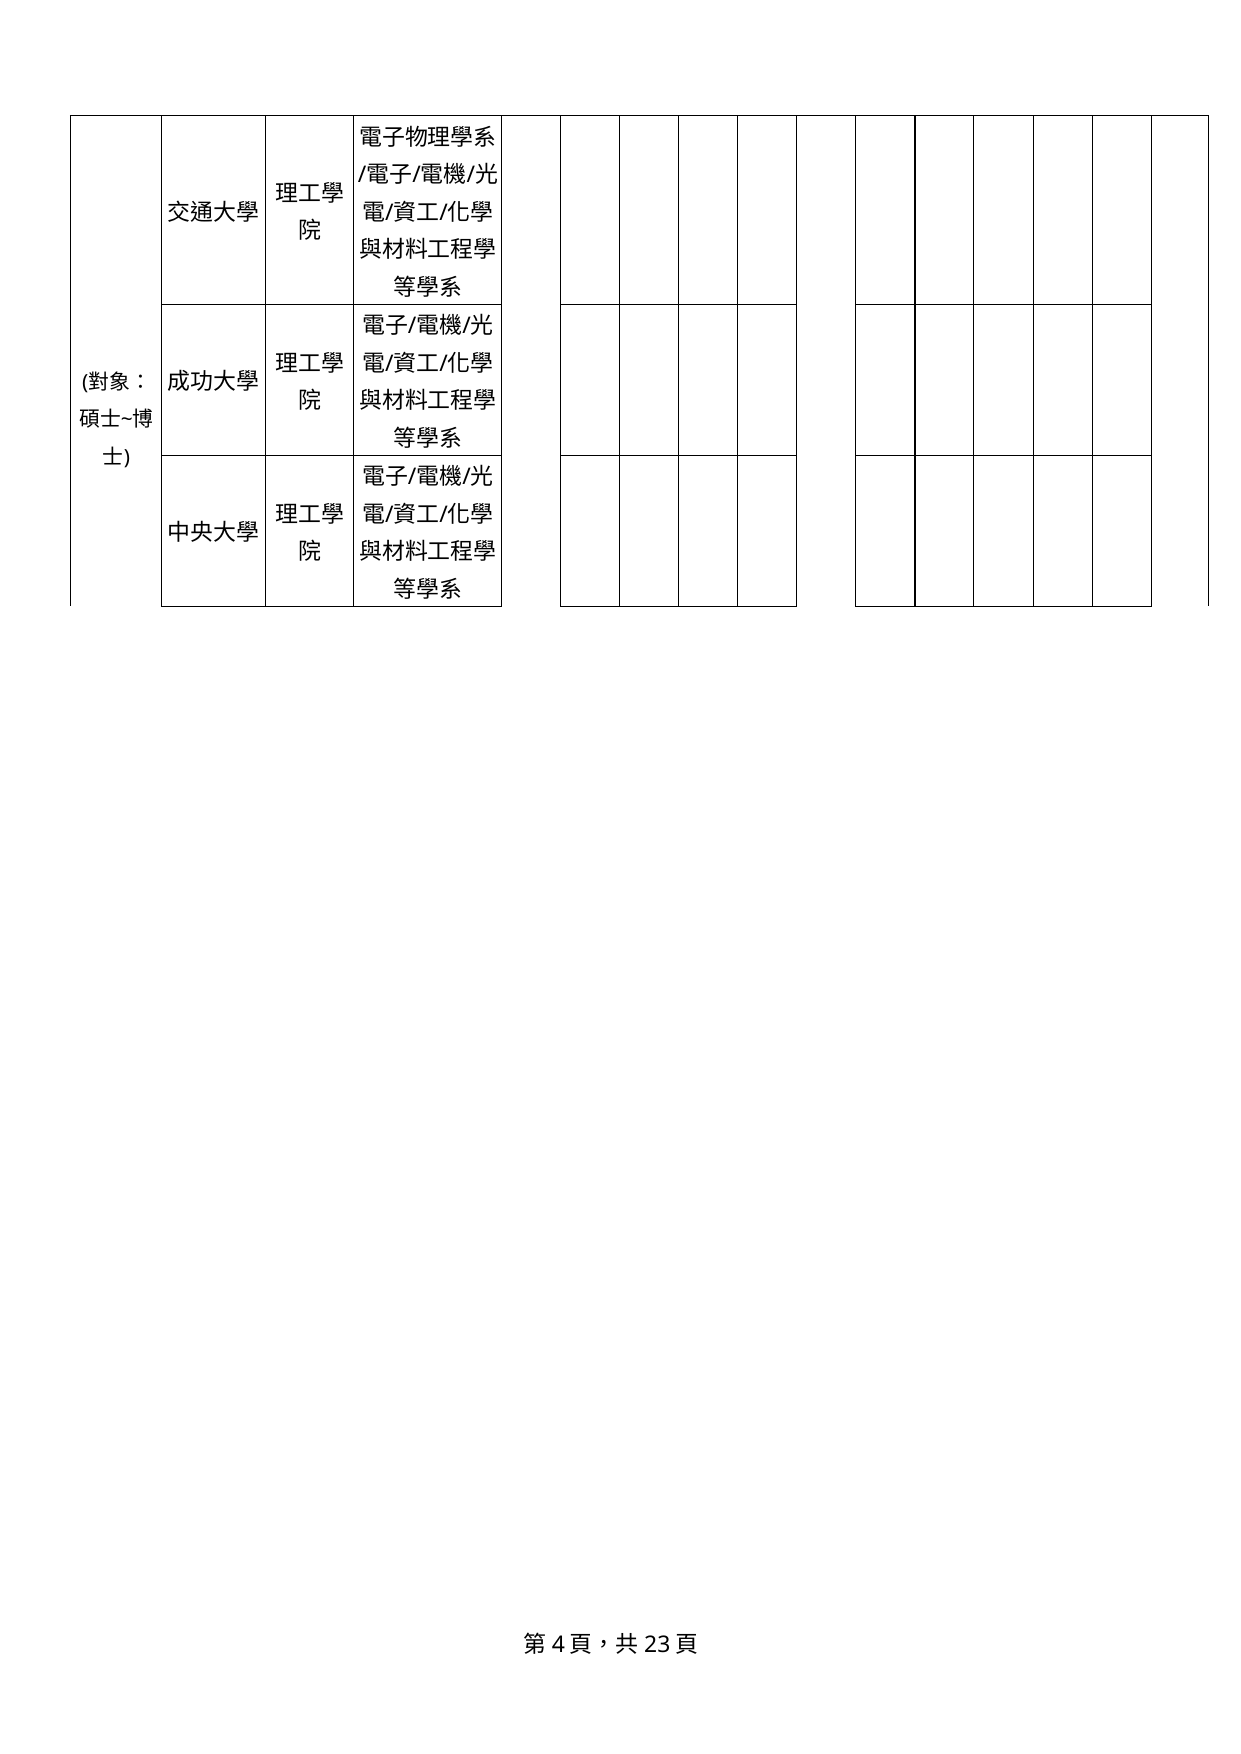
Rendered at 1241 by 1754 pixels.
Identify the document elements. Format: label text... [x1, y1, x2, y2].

table_cell 理工學院 [266, 305, 353, 455]
table_cell [679, 305, 737, 455]
table_cell 成功大學 [162, 305, 265, 455]
table_cell [620, 116, 678, 304]
table_cell [738, 116, 796, 304]
table_cell [974, 116, 1033, 304]
table_cell [856, 456, 914, 606]
table_cell [916, 456, 973, 606]
table_cell [1034, 456, 1092, 606]
table_cell 理工學院 [266, 456, 353, 606]
table_cell [738, 305, 796, 455]
table_cell [916, 116, 973, 304]
table_cell 電子物理學系/電子/電機/光電/資工/化學與材料工程學等學系 [354, 116, 501, 304]
table_cell [797, 116, 855, 606]
table_cell [620, 456, 678, 606]
table_cell [1152, 116, 1208, 606]
table_cell 理工學院 [266, 116, 353, 304]
table_cell [974, 456, 1033, 606]
table_cell [856, 305, 914, 455]
table_cell [561, 305, 619, 455]
table_cell [916, 305, 973, 455]
table_cell 交通大學 [162, 116, 265, 304]
table_cell [856, 116, 914, 304]
table_cell [1093, 456, 1151, 606]
table_cell [502, 116, 560, 606]
table_cell [974, 305, 1033, 455]
table_cell [561, 116, 619, 304]
table_cell [561, 456, 619, 606]
table_cell [1093, 305, 1151, 455]
table_cell (對象：碩士~博士) [71, 116, 161, 606]
table_cell [1093, 116, 1151, 304]
table_cell [679, 116, 737, 304]
table_cell [620, 305, 678, 455]
table_cell [1034, 305, 1092, 455]
table_cell [1034, 116, 1092, 304]
table_cell 電子/電機/光電/資工/化學與材料工程學等學系 [354, 305, 501, 455]
table_cell [738, 456, 796, 606]
table_cell 中央大學 [162, 456, 265, 606]
table_cell [679, 456, 737, 606]
table_cell 電子/電機/光電/資工/化學與材料工程學等學系 [354, 456, 501, 606]
